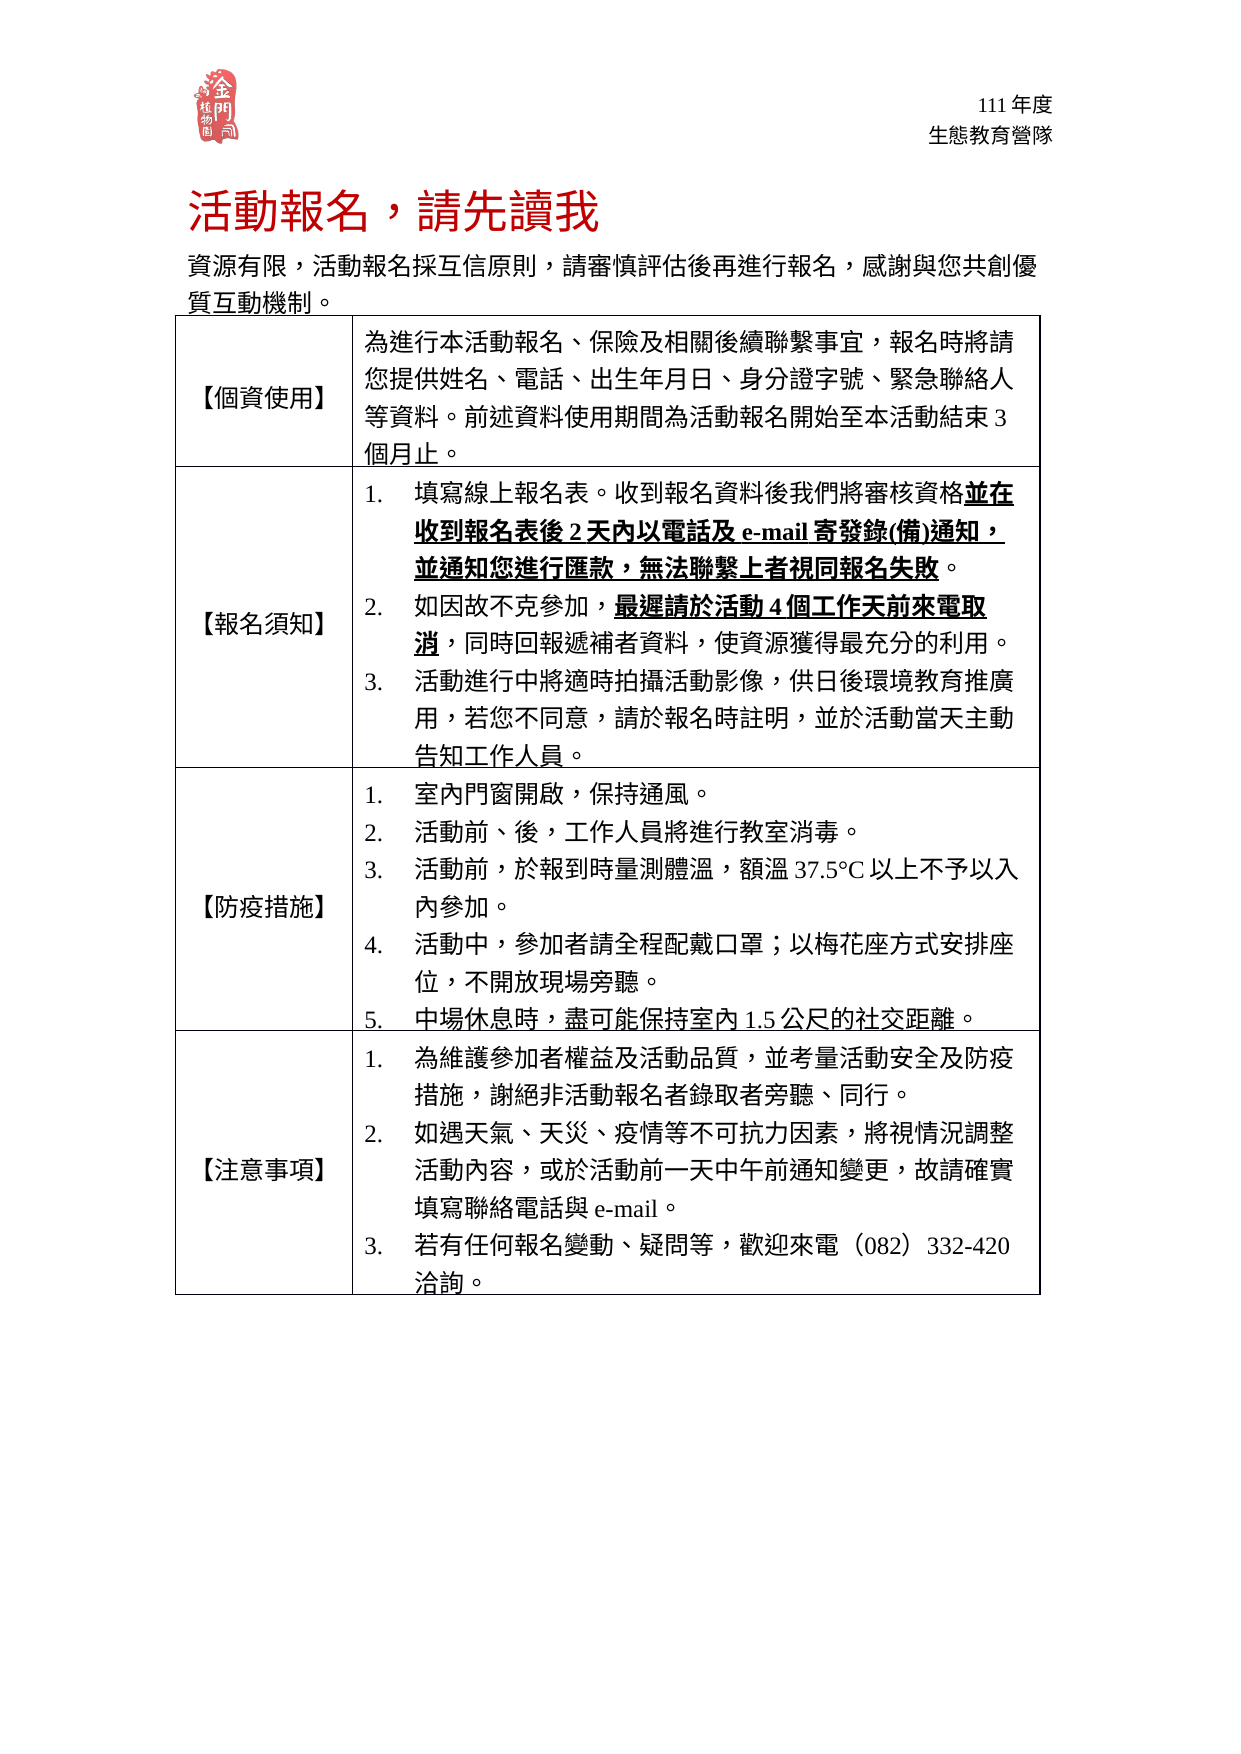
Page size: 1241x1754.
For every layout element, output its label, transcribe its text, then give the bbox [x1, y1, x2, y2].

table_header 【個資使用】 [176, 316, 352, 466]
table_cell 填寫線上報名表。收到報名資料後我們將審核資格並在收到報名表後2天內以電話及e-mail寄發錄(備)通知，並通知您進行匯款，無法聯繫上者視同報名失敗。 如因故不克參加，最遲請於活動4個工作天前來電取消，同時回報遞補者資料，使資源獲得最充分的利用。 活動進行中將適時拍攝活動影像，供日後環境教育推廣用，若您不同意，請於報名時註明，並於活動當天主動告知工作人員。 [353, 467, 1039, 767]
table_header 為進行本活動報名、保險及相關後續聯繫事宜，報名時將請您提供姓名、電話、出生年月日、身分證字號、緊急聯絡人等資料。前述資料使用期間為活動報名開始至本活動結束3個月止。 [353, 316, 1039, 466]
table_cell 【報名須知】 [176, 467, 352, 767]
table_cell 【注意事項】 [176, 1031, 352, 1294]
table_cell 為維護參加者權益及活動品質，並考量活動安全及防疫措施，謝絕非活動報名者錄取者旁聽、同行。 如遇天氣、天災、疫情等不可抗力因素，將視情況調整活動內容，或於活動前一天中午前通知變更，故請確實填寫聯絡電話與e-mail。 若有任何報名變動、疑問等，歡迎來電（082）332-420洽詢。 [353, 1031, 1039, 1294]
text 活動報名，請先讀我 [187, 164, 1053, 239]
picture [187, 68, 249, 148]
text 資源有限，活動報名採互信原則，請審慎評估後再進行報名，感謝與您共創優質互動機制。 [187, 239, 1053, 314]
table_cell 室內門窗開啟，保持通風。 活動前、後，工作人員將進行教室消毒。 活動前，於報到時量測體溫，額溫37.5°C以上不予以入內參加。 活動中，參加者請全程配戴口罩；以梅花座方式安排座位，不開放現場旁聽。 中場休息時，盡可能保持室內1.5公尺的社交距離。 [353, 768, 1039, 1030]
table_cell 【防疫措施】 [176, 768, 352, 1030]
